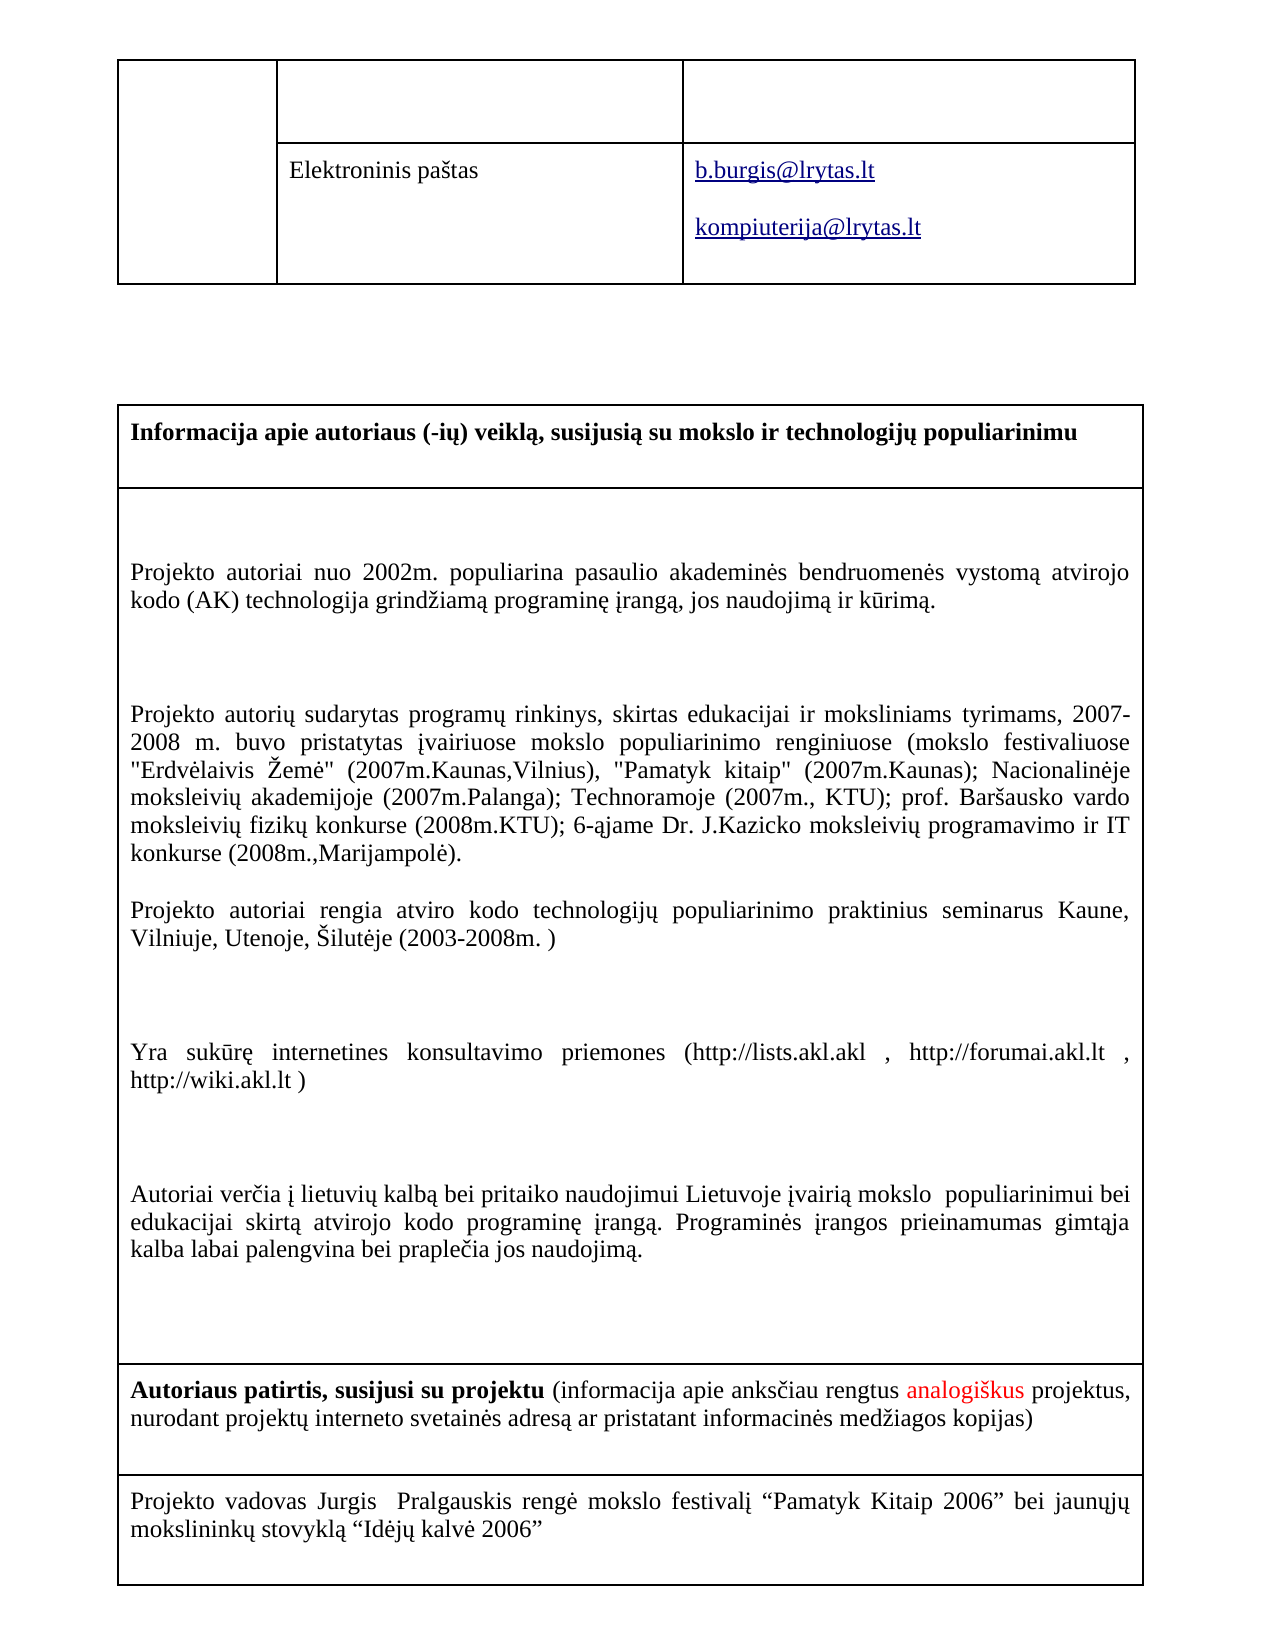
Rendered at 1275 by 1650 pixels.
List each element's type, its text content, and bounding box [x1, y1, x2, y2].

table_cell Elektroninis paštas [278, 144, 682, 283]
table_cell Projekto vadovas Jurgis Pralgauskis rengė mokslo festivalį “Pamatyk Kitaip 2006” bei jaunųjų mokslininkų stovyklą “Idėjų kalvė 2006” [119, 1476, 1142, 1584]
table_cell [119, 61, 276, 283]
table_cell b.burgis@lrytas.lt kompiuterija@lrytas.lt [684, 144, 1134, 283]
table_cell Autoriaus patirtis, susijusi su projektu (informacija apie anksčiau rengtus analogiškus projektus, nurodant projektų interneto svetainės adresą ar pristatant informacinės medžiagos kopijas) [119, 1365, 1142, 1473]
table_cell [684, 61, 1134, 142]
table_header Informacija apie autoriaus (-ių) veiklą, susijusią su mokslo ir technologijų populiarinimu [119, 406, 1142, 487]
table_cell [278, 61, 682, 142]
table_cell Projekto autoriai nuo 2002m. populiarina pasaulio akademinės bendruomenės vystomą atvirojo kodo (AK) technologija grindžiamą programinę įrangą, jos naudojimą ir kūrimą. Projekto autorių sudarytas programų rinkinys, skirtas edukacijai ir moksliniams tyrimams, 2007-2008 m. buvo pristatytas įvairiuose mokslo populiarinimo renginiuose (mokslo festivaliuose "Erdvėlaivis Žemė" (2007m.Kaunas,Vilnius), "Pamatyk kitaip" (2007m.Kaunas); Nacionalinėje moksleivių akademijoje (2007m.Palanga); Technoramoje (2007m., KTU); prof. Baršausko vardo moksleivių fizikų konkurse (2008m.KTU); 6-ąjame Dr. J.Kazicko moksleivių programavimo ir IT konkurse (2008m.,Marijampolė). Projekto autoriai rengia atviro kodo technologijų populiarinimo praktinius seminarus Kaune, Vilniuje, Utenoje, Šilutėje (2003-2008m. ) Yra sukūrę internetines konsultavimo priemones (http://lists.akl.akl , http://forumai.akl.lt , http://wiki.akl.lt ) Autoriai verčia į lietuvių kalbą bei pritaiko naudojimui Lietuvoje įvairią mokslo populiarinimui bei edukacijai skirtą atvirojo kodo programinę įrangą. Programinės įrangos prieinamumas gimtąja kalba labai palengvina bei praplečia jos naudojimą. [119, 489, 1142, 1362]
